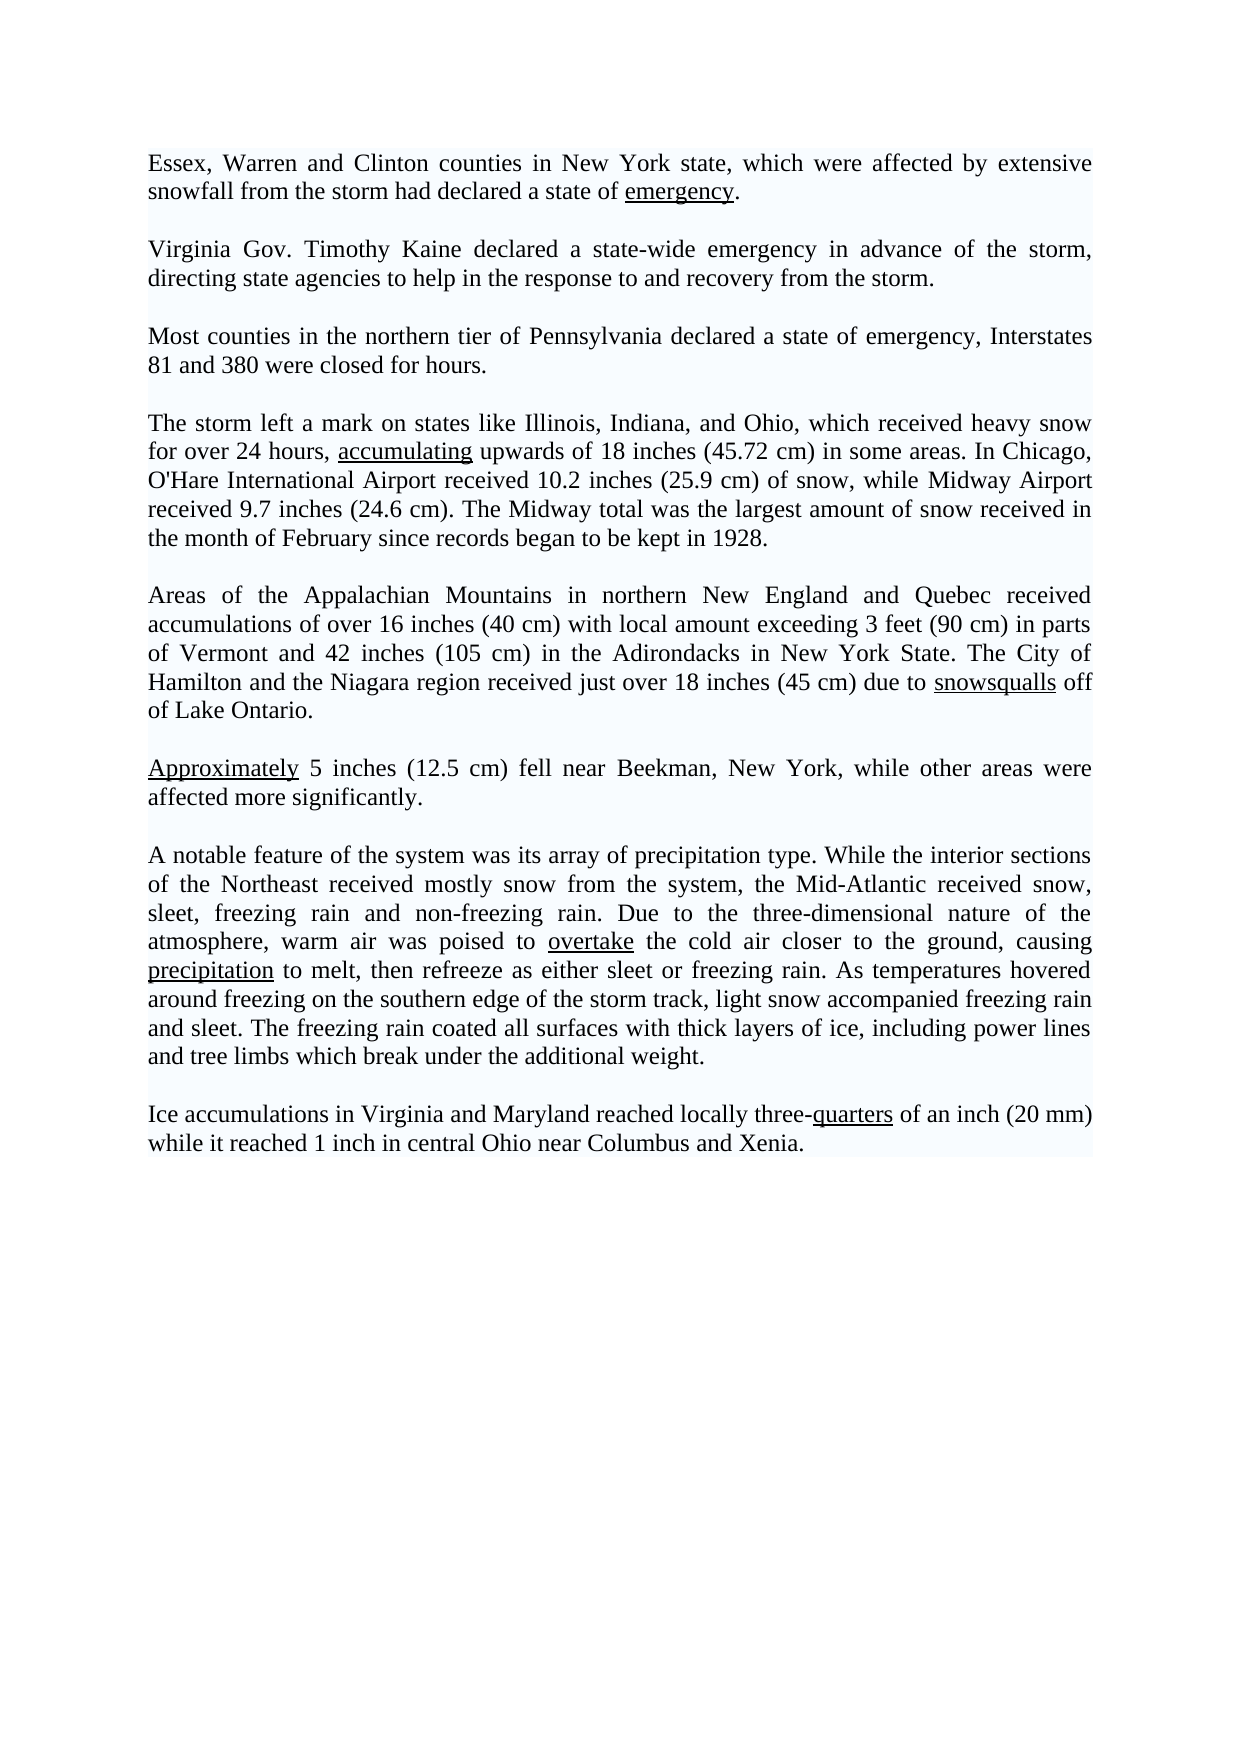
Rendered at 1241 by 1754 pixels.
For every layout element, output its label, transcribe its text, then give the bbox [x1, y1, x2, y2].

text Approximately 5 inches (12.5 cm) fell near Beekman, New York, while other areas were affected more significantly. [148, 753, 1093, 811]
text A notable feature of the system was its array of precipitation type. While the interior sections of the Northeast received mostly snow from the system, the Mid-Atlantic received snow, sleet, freezing rain and non-freezing rain. Due to the three-dimensional nature of the atmosphere, warm air was poised to overtake the cold air closer to the ground, causing precipitation to melt, then refreeze as either sleet or freezing rain. As temperatures hovered around freezing on the southern edge of the storm track, light snow accompanied freezing rain and sleet. The freezing rain coated all surfaces with thick layers of ice, including power lines and tree limbs which break under the additional weight. [148, 840, 1093, 1070]
text Essex, Warren and Clinton counties in New York state, which were affected by extensive snowfall from the storm had declared a state of emergency. [148, 148, 1093, 205]
text Ice accumulations in Virginia and Maryland reached locally three-quarters of an inch (20 mm) while it reached 1 inch in central Ohio near Columbus and Xenia. [148, 1099, 1093, 1157]
text Areas of the Appalachian Mountains in northern New England and Quebec received accumulations of over 16 inches (40 cm) with local amount exceeding 3 feet (90 cm) in parts of Vermont and 42 inches (105 cm) in the Adirondacks in New York State. The City of Hamilton and the Niagara region received just over 18 inches (45 cm) due to snowsqualls off of Lake Ontario. [148, 581, 1093, 724]
text Virginia Gov. Timothy Kaine declared a state-wide emergency in advance of the storm, directing state agencies to help in the response to and recovery from the storm. [148, 234, 1093, 292]
text The storm left a mark on states like Illinois, Indiana, and Ohio, which received heavy snow for over 24 hours, accumulating upwards of 18 inches (45.72 cm) in some areas. In Chicago, O'Hare International Airport received 10.2 inches (25.9 cm) of snow, while Midway Airport received 9.7 inches (24.6 cm). The Midway total was the largest amount of snow received in the month of February since records began to be kept in 1928. [148, 408, 1093, 551]
text Most counties in the northern tier of Pennsylvania declared a state of emergency, Interstates 81 and 380 were closed for hours. [148, 321, 1093, 378]
